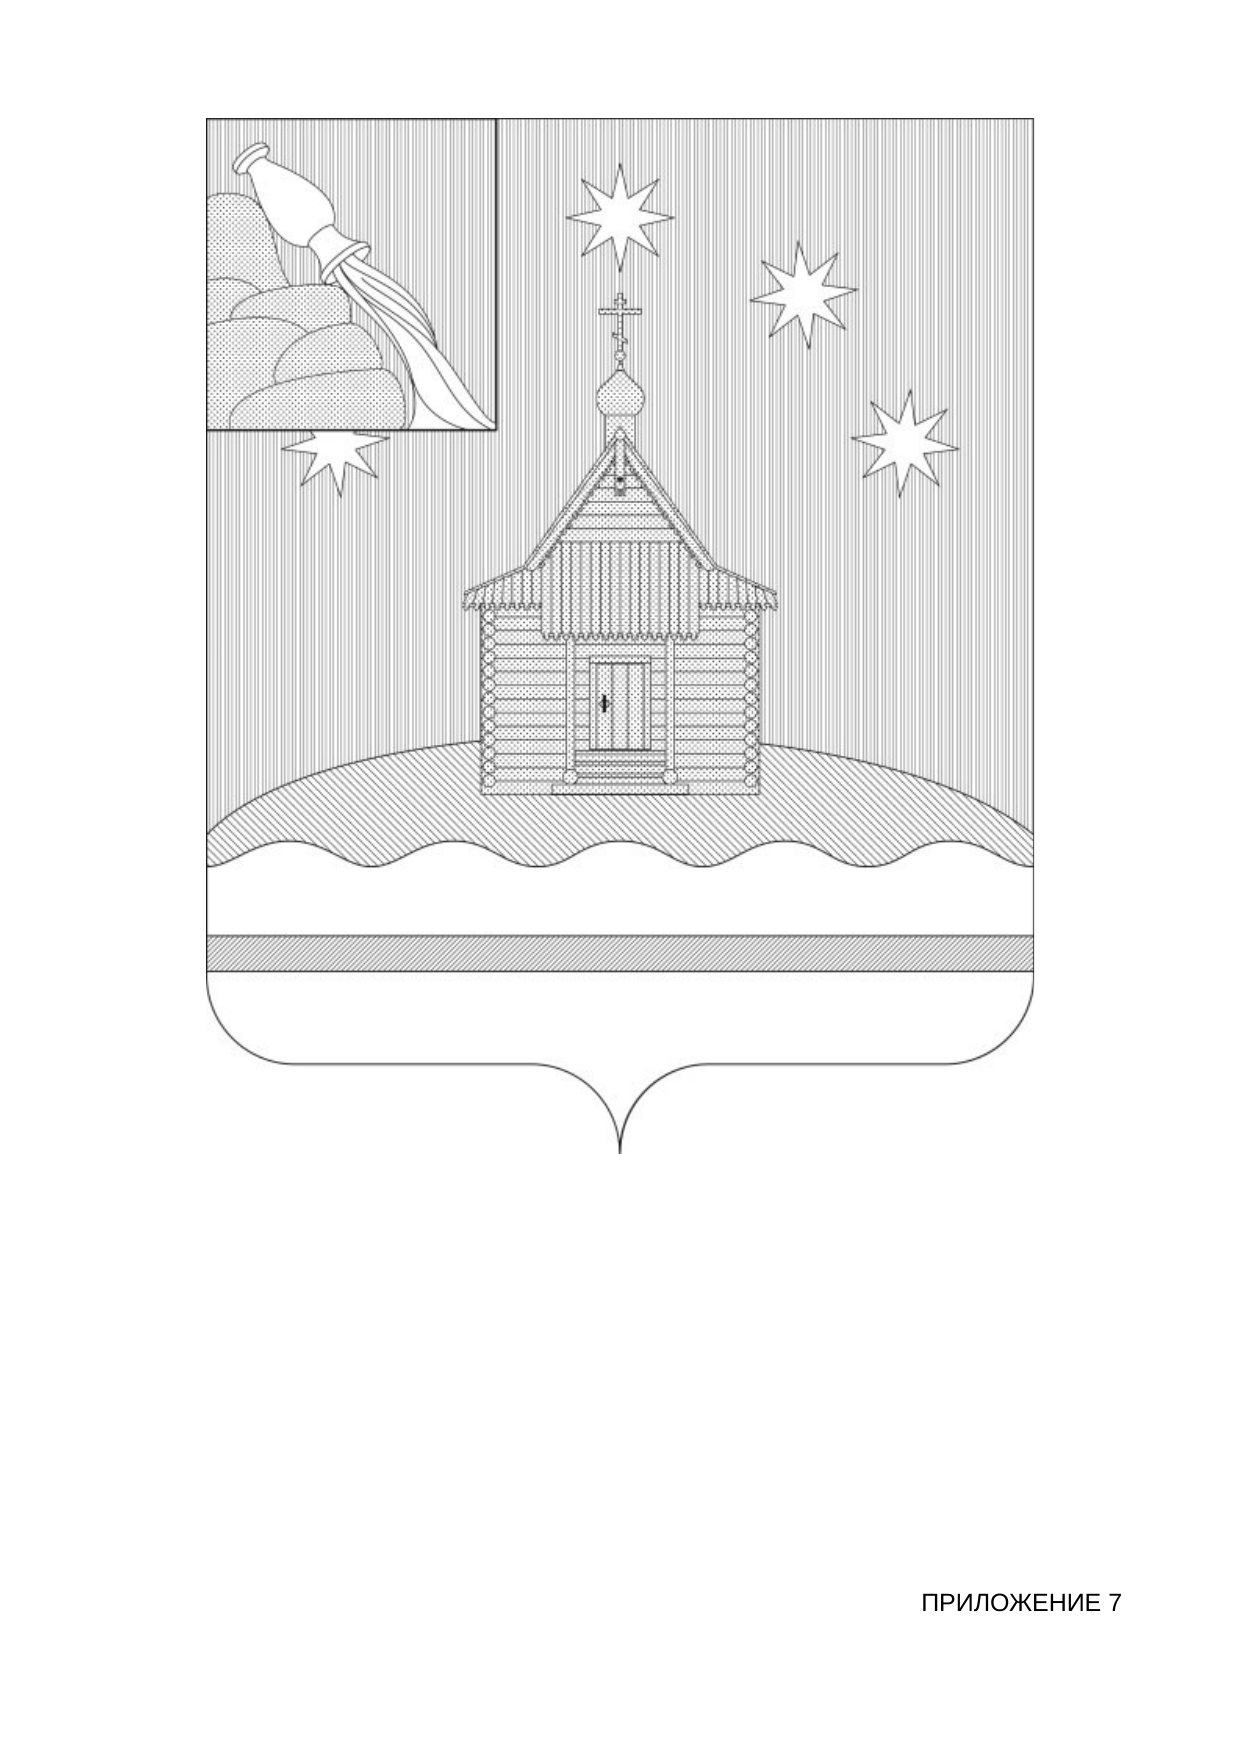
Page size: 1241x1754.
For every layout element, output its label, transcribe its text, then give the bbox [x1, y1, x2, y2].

picture [206, 118, 1035, 1154]
text ПРИЛОЖЕНИЕ 7 [118, 1588, 1122, 1616]
